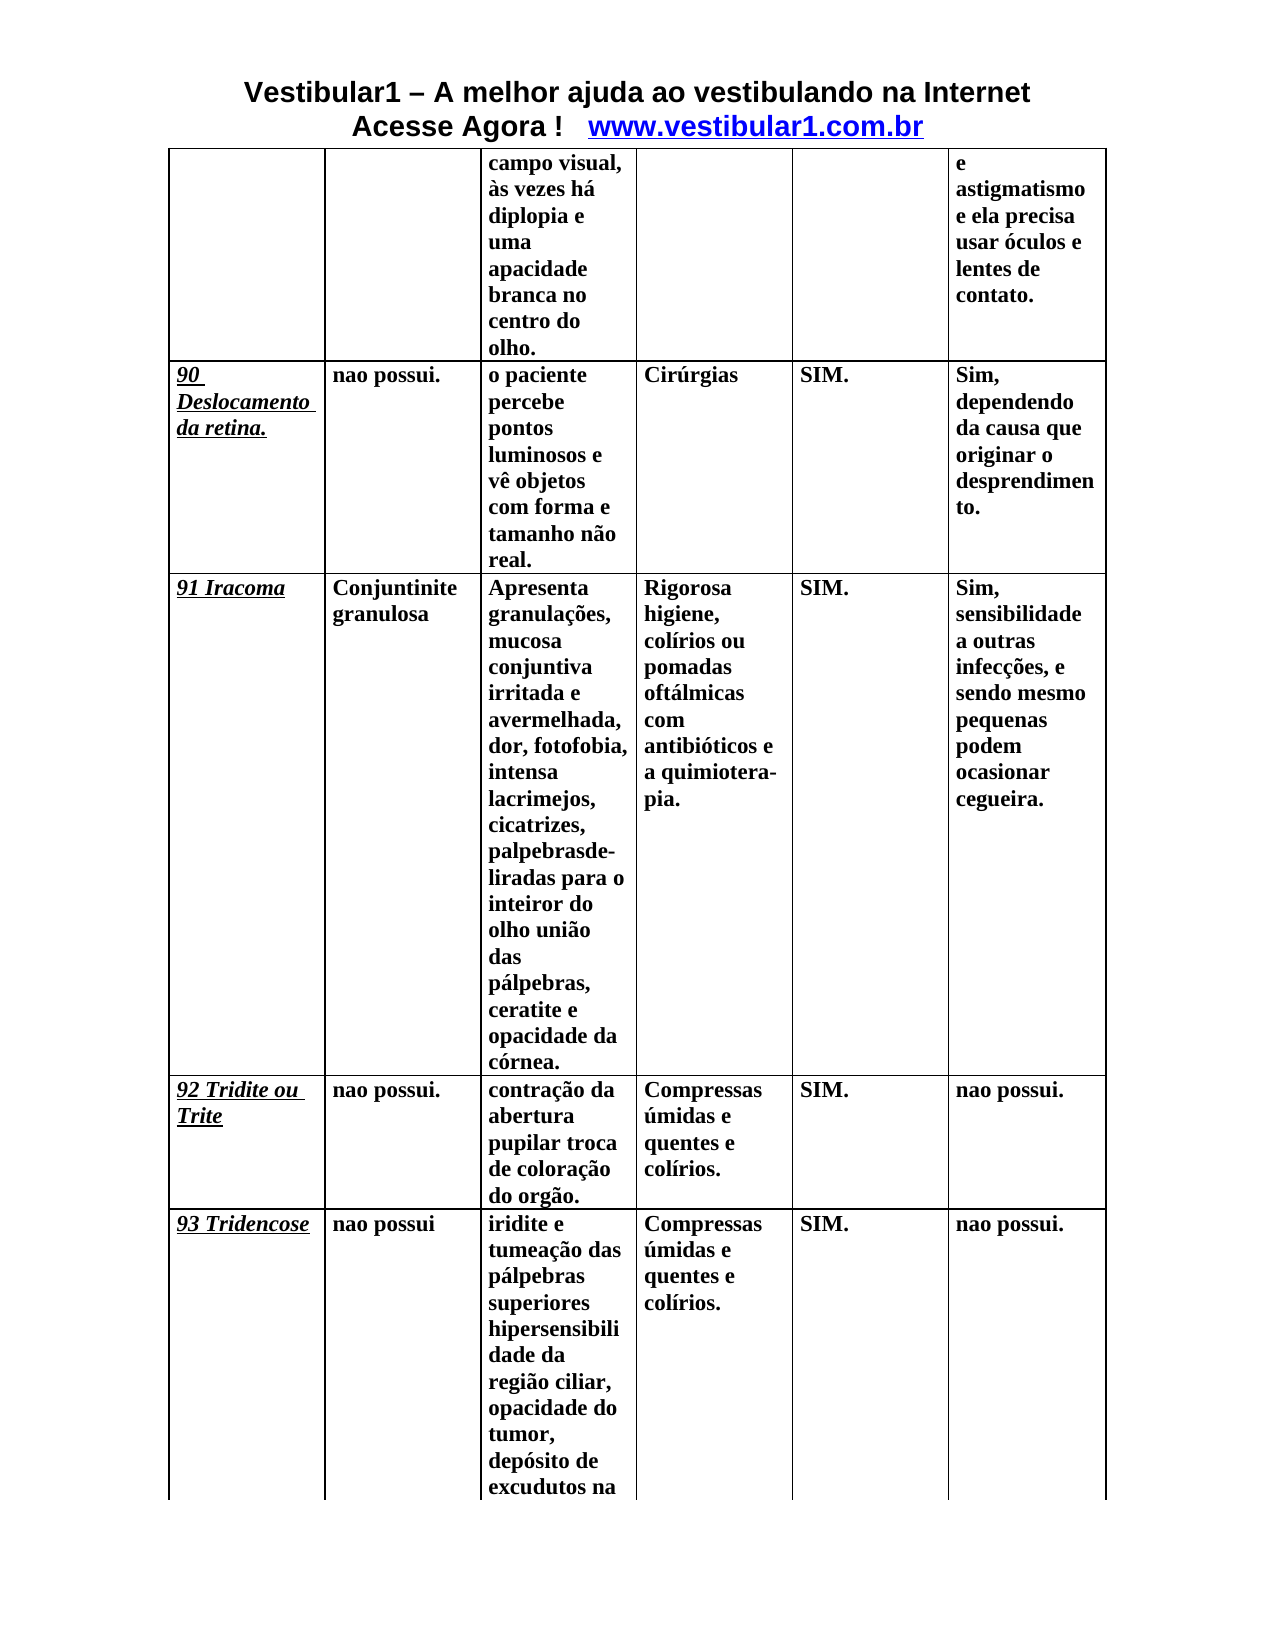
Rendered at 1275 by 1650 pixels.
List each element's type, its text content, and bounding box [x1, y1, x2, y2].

table_cell SIM. [793, 574, 948, 1075]
table_cell Compressas úmidas e quentes e colírios. [637, 1210, 792, 1499]
table_cell [637, 149, 792, 360]
table_cell 90 Deslocamento da retina. [170, 362, 324, 572]
table_cell nao possui. [326, 1076, 480, 1208]
table_cell SIM. [793, 1076, 948, 1208]
table_cell Cirúrgias [637, 362, 792, 572]
table_cell Apresenta granulações, mucosa conjuntiva irritada e avermelhada, dor, fotofobia, intensa lacrimejos, cicatrizes, palpebrasde-liradas para o inteiror do olho união das pálpebras, ceratite e opacidade da córnea. [482, 574, 636, 1075]
table_cell iridite e tumeação das pálpebras superiores hipersensibilidade da região ciliar, opacidade do tumor, depósito de excudutos na [482, 1210, 636, 1499]
table_cell [793, 149, 948, 360]
table_cell SIM. [793, 1210, 948, 1499]
table_cell SIM. [793, 362, 948, 572]
table_cell Compressas úmidas e quentes e colírios. [637, 1076, 792, 1208]
table_cell campo visual, às vezes há diplopia e uma apacidade branca no centro do olho. [482, 149, 636, 360]
table_cell nao possui. [949, 1076, 1105, 1208]
table_cell o paciente percebe pontos luminosos e vê objetos com forma e tamanho não real. [482, 362, 636, 572]
table_cell 91 Iracoma [170, 574, 324, 1075]
table_cell nao possui [326, 1210, 480, 1499]
table_cell 93 Tridencose [170, 1210, 324, 1499]
table_cell e astigmatismo e ela precisa usar óculos e lentes de contato. [949, 149, 1105, 360]
table_cell nao possui. [949, 1210, 1105, 1499]
table_cell Sim, sensibilidade a outras infecções, e sendo mesmo pequenas podem ocasionar cegueira. [949, 574, 1105, 1075]
table_cell [326, 149, 480, 360]
table_cell Sim, dependendo da causa que originar o desprendimento. [949, 362, 1105, 572]
table_cell 92 Tridite ou Trite [170, 1076, 324, 1208]
table_cell [170, 149, 324, 360]
table_cell Rigorosa higiene, colírios ou pomadas oftálmicas com antibióticos e a quimiotera-pia. [637, 574, 792, 1075]
table_cell Conjuntinite granulosa [326, 574, 480, 1075]
table_cell nao possui. [326, 362, 480, 572]
table_cell contração da abertura pupilar troca de coloração do orgão. [482, 1076, 636, 1208]
